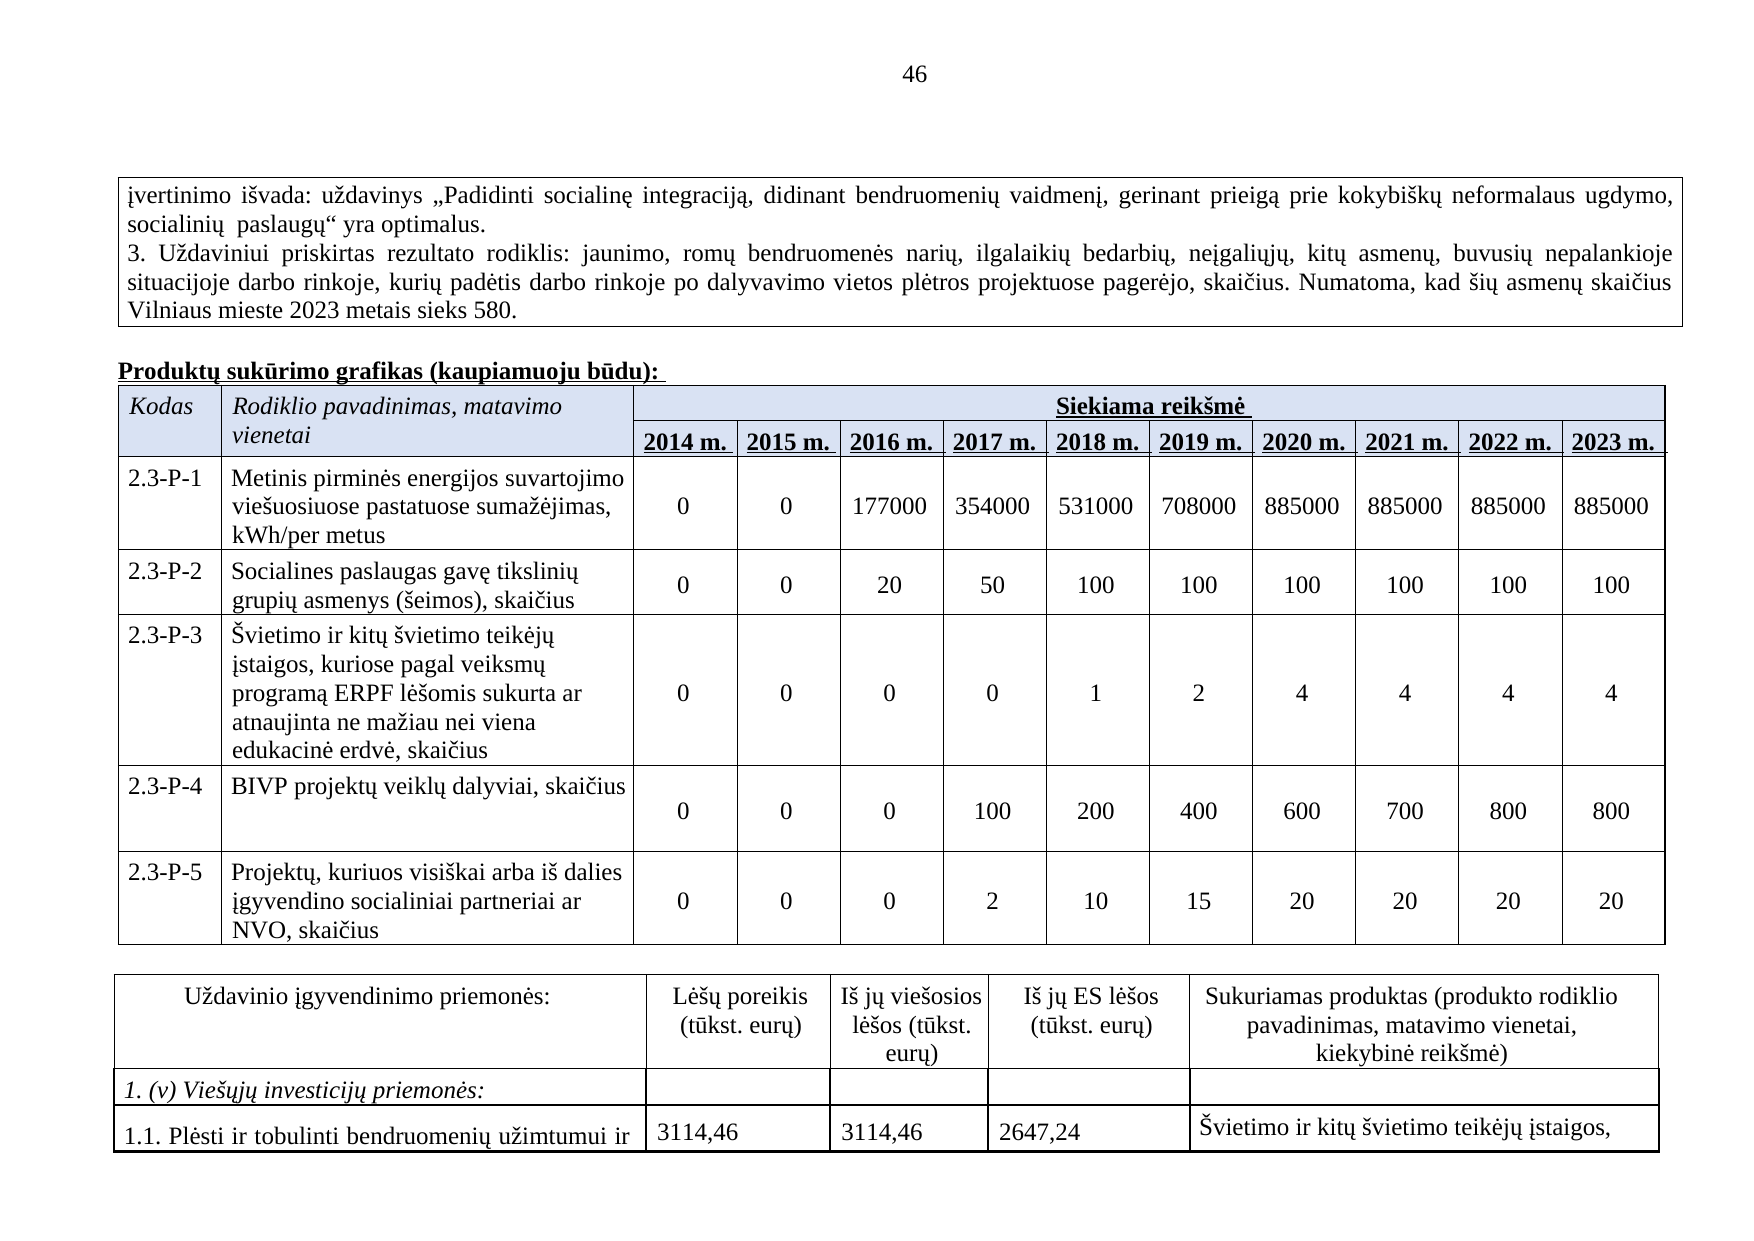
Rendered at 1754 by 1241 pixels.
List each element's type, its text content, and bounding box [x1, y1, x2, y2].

table_cell 0 [634, 457, 737, 549]
table_cell 2014 m. [634, 421, 737, 456]
table_cell 0 [841, 852, 943, 944]
table_cell 1.1. Plėsti ir tobulinti bendruomenių užimtumui ir [115, 1106, 645, 1150]
table_cell 885000 [1253, 457, 1355, 549]
table_header Kodas [119, 386, 221, 456]
table_cell 0 [841, 766, 943, 851]
table_cell [831, 1069, 987, 1104]
table_cell [989, 1069, 1189, 1104]
table_header [1356, 386, 1459, 420]
table_cell 1 [1047, 615, 1149, 764]
table_header [634, 386, 840, 420]
table_cell 100 [1356, 550, 1458, 614]
table_cell 531000 [1047, 457, 1149, 549]
table_cell 0 [634, 550, 737, 614]
table_cell 0 [944, 615, 1046, 764]
table_cell 0 [634, 852, 737, 944]
table_cell BIVP projektų veiklų dalyviai, skaičius [222, 766, 633, 851]
table_header Iš jų ES lėšos (tūkst. eurų) [989, 975, 1189, 1068]
table_header Sukuriamas produktas (produkto rodiklio pavadinimas, matavimo vienetai, kiekybinė reikšmė) [1190, 975, 1658, 1068]
table_cell 400 [1150, 766, 1252, 851]
table_header [1253, 386, 1356, 420]
table_cell 2015 m. [738, 421, 840, 456]
table_cell 885000 [1459, 457, 1562, 549]
table_header Siekiama reikšmė [1046, 386, 1253, 420]
table_cell 20 [841, 550, 943, 614]
table_header [943, 386, 1046, 420]
table_cell 20 [1356, 852, 1458, 944]
table_header Uždavinio įgyvendinimo priemonės: [115, 975, 646, 1068]
table_cell 4 [1356, 615, 1458, 764]
table_header [1562, 386, 1664, 420]
table_cell 0 [738, 550, 840, 614]
text Produktų sukūrimo grafikas (kaupiamuoju būdu): [118, 356, 1683, 385]
table_header [1459, 386, 1562, 420]
table_cell 708000 [1150, 457, 1252, 549]
table_cell 354000 [944, 457, 1046, 549]
table_cell 100 [1253, 550, 1355, 614]
text 3. Uždaviniui priskirtas rezultato rodiklis: jaunimo, romų bendruomenės narių, ilgalaikių bedarbių, neįgaliųjų, kitų asmenų, buvusių nepalankioje situacijoje darbo rinkoje, kurių padėtis darbo rinkoje po dalyvavimo vietos plėtros projektuose pagerėjo, skaičius. Numatoma, kad šių asmenų skaičius Vilniaus mieste 2023 metais sieks 580. [119, 235, 1682, 326]
table_cell 0 [738, 615, 840, 764]
table_cell 2 [944, 852, 1046, 944]
table_cell Metinis pirminės energijos suvartojimo viešuosiuose pastatuose sumažėjimas, kWh/per metus [222, 457, 633, 549]
table_cell [1191, 1069, 1658, 1104]
table_cell 600 [1253, 766, 1355, 851]
table_cell 0 [738, 766, 840, 851]
table_cell 2019 m. [1150, 421, 1252, 456]
table_cell Švietimo ir kitų švietimo teikėjų įstaigos, kuriose pagal veiksmų programą ERPF lėšomis sukurta ar atnaujinta ne mažiau nei viena edukacinė erdvė, skaičius [222, 615, 633, 764]
table_cell 0 [634, 766, 737, 851]
table_cell 20 [1459, 852, 1562, 944]
table_cell 0 [738, 852, 840, 944]
table_header Iš jų viešosios lėšos (tūkst. eurų) [831, 975, 988, 1068]
table_cell Socialines paslaugas gavę tikslinių grupių asmenys (šeimos), skaičius [222, 550, 633, 614]
table_cell 2021 m. [1356, 421, 1458, 456]
table_cell 2.3-P-4 [119, 766, 221, 851]
table_cell 10 [1047, 852, 1149, 944]
table_cell 177000 [841, 457, 943, 549]
table_cell 800 [1459, 766, 1562, 851]
table_cell 4 [1253, 615, 1355, 764]
table_cell 200 [1047, 766, 1149, 851]
table_cell 2 [1150, 615, 1252, 764]
table_cell 100 [1459, 550, 1562, 614]
table_cell 0 [841, 615, 943, 764]
text įvertinimo išvada: uždavinys „Padidinti socialinę integraciją, didinant bendruomenių vaidmenį, gerinant prieigą prie kokybiškų neformalaus ugdymo, socialinių paslaugų“ yra optimalus. [119, 178, 1682, 235]
table_cell 2020 m. [1253, 421, 1355, 456]
table_cell Projektų, kuriuos visiškai arba iš dalies įgyvendino socialiniai partneriai ar NVO, skaičius [222, 852, 633, 944]
table_cell 2022 m. [1459, 421, 1562, 456]
table_cell Švietimo ir kitų švietimo teikėjų įstaigos, [1191, 1106, 1658, 1150]
table_cell 2016 m. [841, 421, 943, 456]
table_cell 885000 [1356, 457, 1458, 549]
table_cell 15 [1150, 852, 1252, 944]
table_cell 100 [1563, 550, 1664, 614]
table_cell 800 [1563, 766, 1664, 851]
table_cell 1. (v) Viešųjų investicijų priemonės: [115, 1069, 645, 1104]
table_cell 2.3-P-3 [119, 615, 221, 764]
table_cell [647, 1069, 829, 1104]
table_header Rodiklio pavadinimas, matavimo vienetai [222, 386, 633, 456]
table_cell 2647,24 [989, 1106, 1189, 1150]
table_cell 0 [634, 615, 737, 764]
table_cell 100 [1150, 550, 1252, 614]
table_cell 2.3-P-5 [119, 852, 221, 944]
table_cell 2017 m. [944, 421, 1046, 456]
table_header [840, 386, 943, 420]
table_cell 0 [738, 457, 840, 549]
table_cell 3114,46 [831, 1106, 987, 1150]
table_cell 20 [1253, 852, 1355, 944]
table_cell 700 [1356, 766, 1458, 851]
table_cell 20 [1563, 852, 1664, 944]
table_cell 2.3-P-1 [119, 457, 221, 549]
table_cell 885000 [1563, 457, 1664, 549]
table_cell 2018 m. [1047, 421, 1149, 456]
table_cell 100 [944, 766, 1046, 851]
table_cell 2023 m. [1563, 421, 1664, 456]
table_cell 100 [1047, 550, 1149, 614]
table_cell 50 [944, 550, 1046, 614]
table_header Lėšų poreikis (tūkst. eurų) [647, 975, 830, 1068]
table_cell 2.3-P-2 [119, 550, 221, 614]
table_cell 4 [1563, 615, 1664, 764]
table_cell 3114,46 [647, 1106, 829, 1150]
table_cell 4 [1459, 615, 1562, 764]
